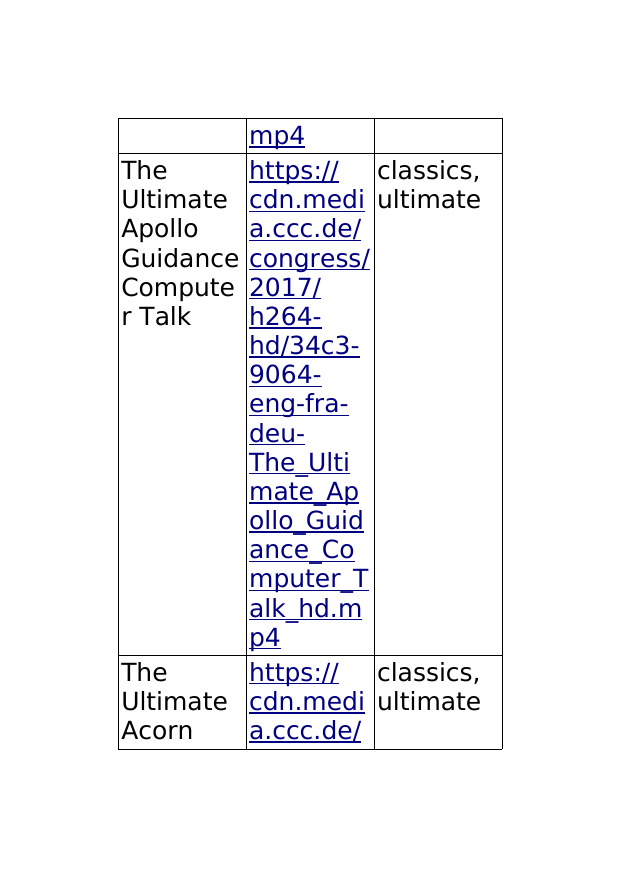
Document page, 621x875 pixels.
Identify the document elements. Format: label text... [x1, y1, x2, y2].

table_cell classics, ultimate [375, 154, 502, 655]
table_cell [119, 119, 246, 153]
table_cell classics, ultimate [375, 656, 502, 748]
table_cell https://cdn.media.ccc.de/congress/2017/h264-hd/34c3-9064-eng-fra-deu-The_Ultimate_Apollo_Guidance_Computer_Talk_hd.mp4 [247, 154, 374, 655]
table_cell The Ultimate Apollo Guidance Computer Talk [119, 154, 246, 655]
table_cell mp4 [247, 119, 374, 153]
table_cell https://cdn.media.ccc.de/ [247, 656, 374, 748]
table_cell [375, 119, 502, 153]
table_cell The Ultimate Acorn [119, 656, 246, 748]
